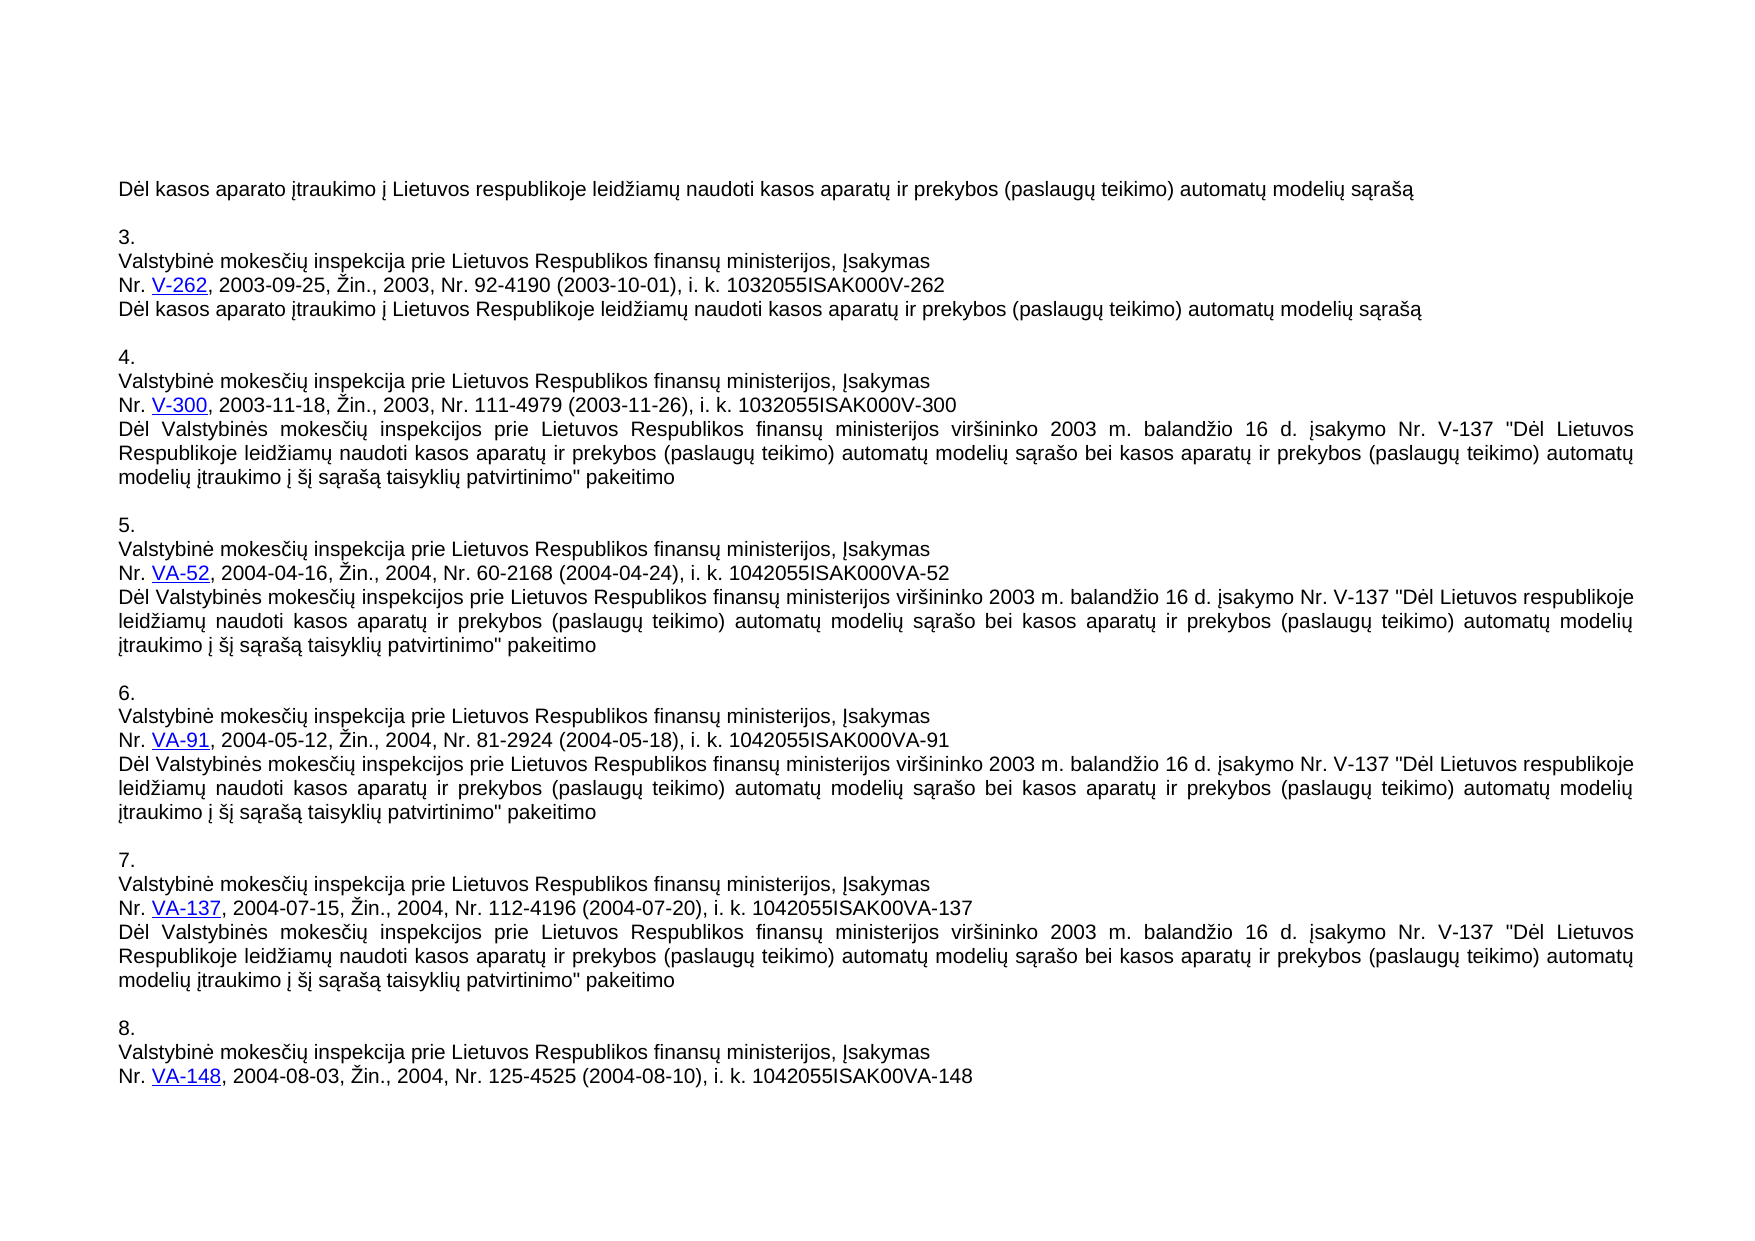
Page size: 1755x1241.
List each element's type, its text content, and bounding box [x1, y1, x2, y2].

text Nr. V-262, 2003-09-25, Žin., 2003, Nr. 92-4190 (2003-10-01), i. k. 1032055ISAK000V-262 [118, 273, 1636, 297]
text Valstybinė mokesčių inspekcija prie Lietuvos Respublikos finansų ministerijos, Įsakymas [118, 1040, 1636, 1064]
text Dėl Valstybinės mokesčių inspekcijos prie Lietuvos Respublikos finansų ministerijos viršininko 2003 m. balandžio 16 d. įsakymo Nr. V-137 "Dėl Lietuvos Respublikoje leidžiamų naudoti kasos aparatų ir prekybos (paslaugų teikimo) automatų modelių sąrašo bei kasos aparatų ir prekybos (paslaugų teikimo) automatų modelių įtraukimo į šį sąrašą taisyklių patvirtinimo" pakeitimo [118, 920, 1636, 992]
text 3. [118, 225, 1636, 249]
text Dėl kasos aparato įtraukimo į Lietuvos Respublikoje leidžiamų naudoti kasos aparatų ir prekybos (paslaugų teikimo) automatų modelių sąrašą [118, 297, 1636, 321]
text Dėl Valstybinės mokesčių inspekcijos prie Lietuvos Respublikos finansų ministerijos viršininko 2003 m. balandžio 16 d. įsakymo Nr. V-137 "Dėl Lietuvos respublikoje leidžiamų naudoti kasos aparatų ir prekybos (paslaugų teikimo) automatų modelių sąrašo bei kasos aparatų ir prekybos (paslaugų teikimo) automatų modelių įtraukimo į šį sąrašą taisyklių patvirtinimo" pakeitimo [118, 584, 1636, 656]
text 4. [118, 345, 1636, 369]
text Valstybinė mokesčių inspekcija prie Lietuvos Respublikos finansų ministerijos, Įsakymas [118, 704, 1636, 728]
text Dėl Valstybinės mokesčių inspekcijos prie Lietuvos Respublikos finansų ministerijos viršininko 2003 m. balandžio 16 d. įsakymo Nr. V-137 "Dėl Lietuvos Respublikoje leidžiamų naudoti kasos aparatų ir prekybos (paslaugų teikimo) automatų modelių sąrašo bei kasos aparatų ir prekybos (paslaugų teikimo) automatų modelių įtraukimo į šį sąrašą taisyklių patvirtinimo" pakeitimo [118, 417, 1636, 489]
text Valstybinė mokesčių inspekcija prie Lietuvos Respublikos finansų ministerijos, Įsakymas [118, 369, 1636, 393]
text Nr. V-300, 2003-11-18, Žin., 2003, Nr. 111-4979 (2003-11-26), i. k. 1032055ISAK000V-300 [118, 393, 1636, 417]
text Nr. VA-137, 2004-07-15, Žin., 2004, Nr. 112-4196 (2004-07-20), i. k. 1042055ISAK00VA-137 [118, 896, 1636, 920]
text 6. [118, 680, 1636, 704]
text Valstybinė mokesčių inspekcija prie Lietuvos Respublikos finansų ministerijos, Įsakymas [118, 872, 1636, 896]
text Nr. VA-91, 2004-05-12, Žin., 2004, Nr. 81-2924 (2004-05-18), i. k. 1042055ISAK000VA-91 [118, 728, 1636, 752]
text Valstybinė mokesčių inspekcija prie Lietuvos Respublikos finansų ministerijos, Įsakymas [118, 537, 1636, 561]
text Nr. VA-148, 2004-08-03, Žin., 2004, Nr. 125-4525 (2004-08-10), i. k. 1042055ISAK00VA-148 [118, 1064, 1636, 1088]
text Dėl kasos aparato įtraukimo į Lietuvos respublikoje leidžiamų naudoti kasos aparatų ir prekybos (paslaugų teikimo) automatų modelių sąrašą [118, 177, 1636, 201]
text Dėl Valstybinės mokesčių inspekcijos prie Lietuvos Respublikos finansų ministerijos viršininko 2003 m. balandžio 16 d. įsakymo Nr. V-137 "Dėl Lietuvos respublikoje leidžiamų naudoti kasos aparatų ir prekybos (paslaugų teikimo) automatų modelių sąrašo bei kasos aparatų ir prekybos (paslaugų teikimo) automatų modelių įtraukimo į šį sąrašą taisyklių patvirtinimo" pakeitimo [118, 752, 1636, 824]
text Nr. VA-52, 2004-04-16, Žin., 2004, Nr. 60-2168 (2004-04-24), i. k. 1042055ISAK000VA-52 [118, 561, 1636, 584]
text Valstybinė mokesčių inspekcija prie Lietuvos Respublikos finansų ministerijos, Įsakymas [118, 249, 1636, 273]
text 5. [118, 513, 1636, 537]
text 7. [118, 848, 1636, 872]
text 8. [118, 1016, 1636, 1040]
